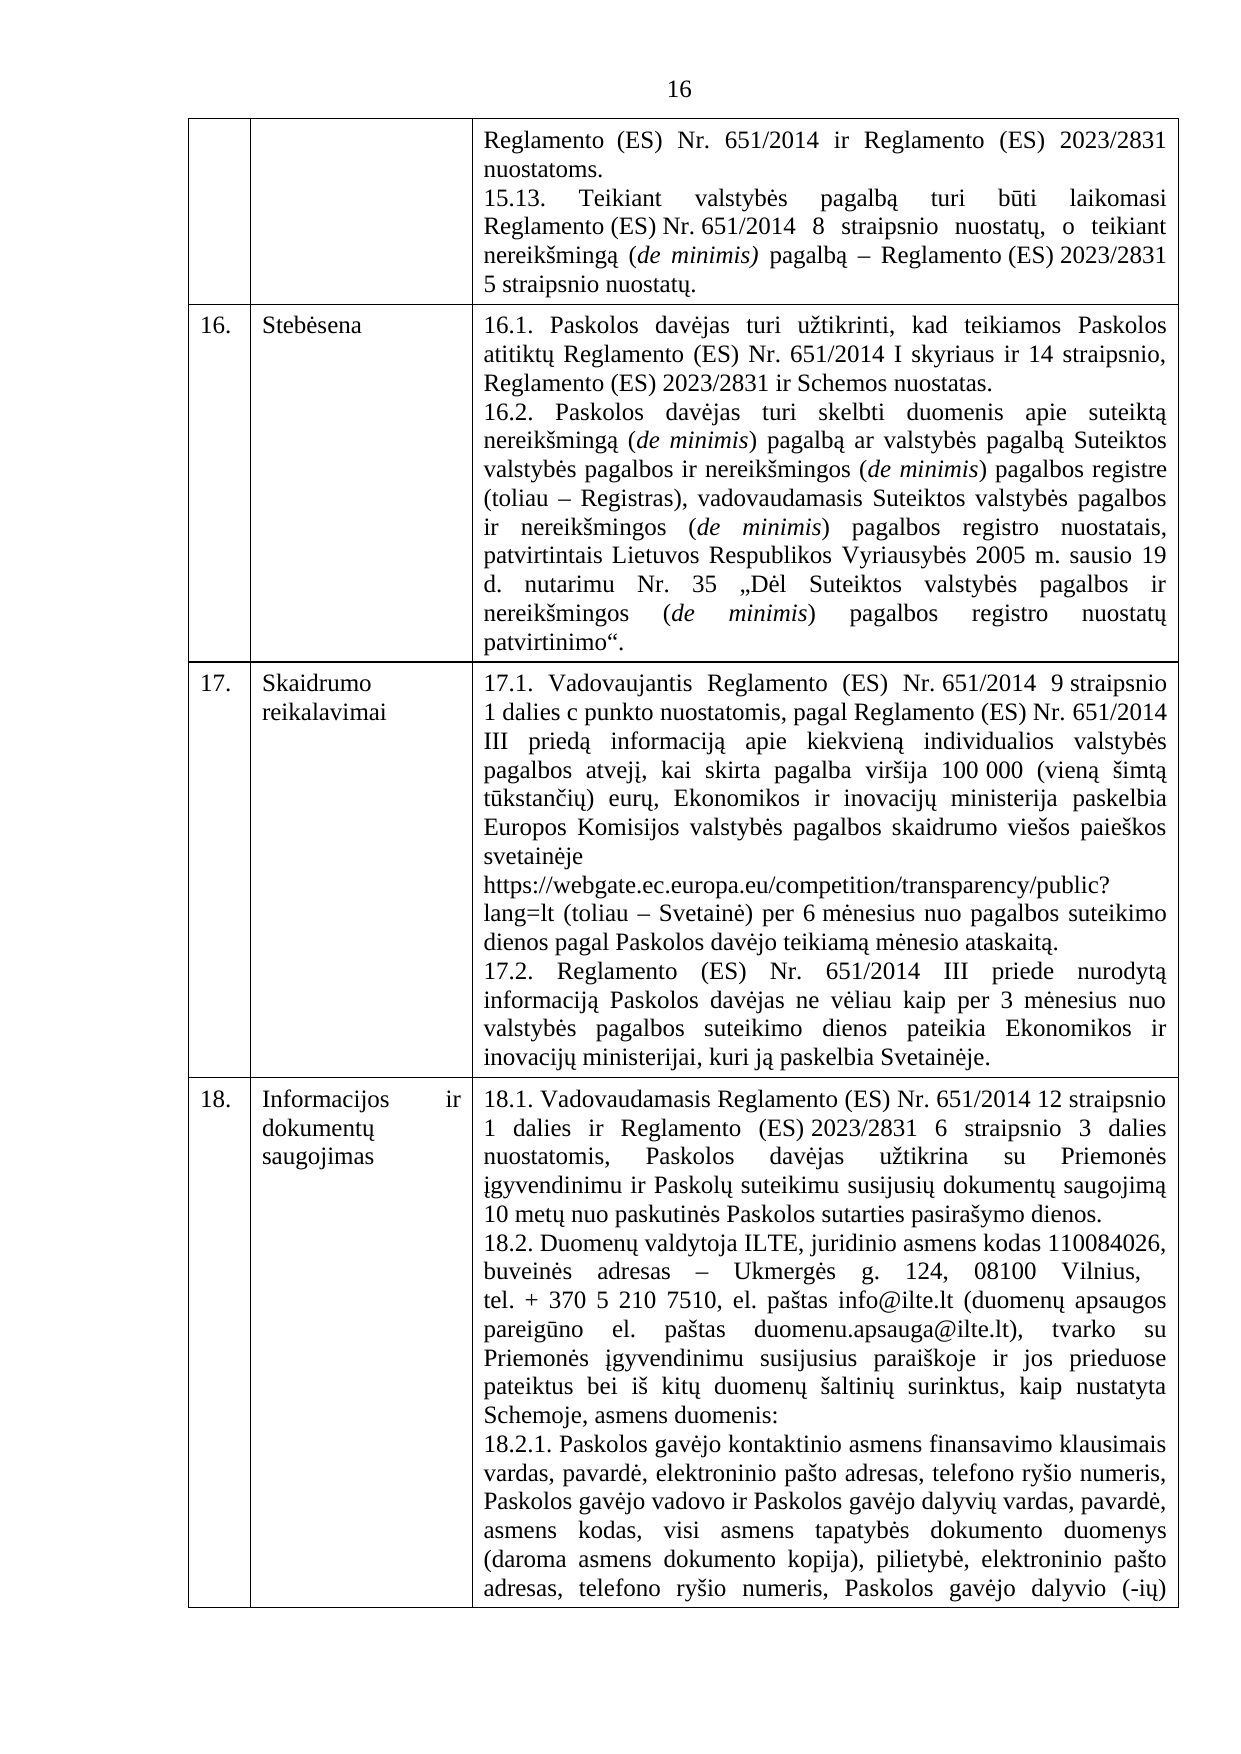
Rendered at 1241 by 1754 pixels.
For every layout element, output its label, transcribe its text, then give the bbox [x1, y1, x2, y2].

table_cell Stebėsena [251, 305, 472, 661]
table_cell 17. [189, 663, 250, 1077]
table_cell 18. [189, 1078, 250, 1607]
table_cell Informacijos ir dokumentų saugojimas [251, 1078, 472, 1607]
table_cell [189, 119, 250, 303]
table_cell Reglamento (ES) Nr. 651/2014 ir Reglamento (ES) 2023/2831 nuostatoms. 15.13. Teikiant valstybės pagalbą turi būti laikomasi Reglamento (ES) Nr. 651/2014 8 straipsnio nuostatų, o teikiant nereikšmingą (de minimis) pagalbą – Reglamento (ES) 2023/2831 5 straipsnio nuostatų. [473, 119, 1178, 303]
table_cell 18.1. Vadovaudamasis Reglamento (ES) Nr. 651/2014 12 straipsnio 1 dalies ir Reglamento (ES) 2023/2831 6 straipsnio 3 dalies nuostatomis, Paskolos davėjas užtikrina su Priemonės įgyvendinimu ir Paskolų suteikimu susijusių dokumentų saugojimą 10 metų nuo paskutinės Paskolos sutarties pasirašymo dienos. 18.2. Duomenų valdytoja ILTE, juridinio asmens kodas 110084026, buveinės adresas – Ukmergės g. 124, 08100 Vilnius, tel. + 370 5 210 7510, el. paštas info@ilte.lt (duomenų apsaugos pareigūno el. paštas duomenu.apsauga@ilte.lt), tvarko su Priemonės įgyvendinimu susijusius paraiškoje ir jos prieduose pateiktus bei iš kitų duomenų šaltinių surinktus, kaip nustatyta Schemoje, asmens duomenis: 18.2.1. Paskolos gavėjo kontaktinio asmens finansavimo klausimais vardas, pavardė, elektroninio pašto adresas, telefono ryšio numeris, Paskolos gavėjo vadovo ir Paskolos gavėjo dalyvių vardas, pavardė, asmens kodas, visi asmens tapatybės dokumento duomenys (daroma asmens dokumento kopija), pilietybė, elektroninio pašto adresas, telefono ryšio numeris, Paskolos gavėjo dalyvio (-ių) [473, 1078, 1178, 1607]
table_cell [251, 119, 472, 303]
table_cell 17.1. Vadovaujantis Reglamento (ES) Nr. 651/2014 9 straipsnio 1 dalies c punkto nuostatomis, pagal Reglamento (ES) Nr. 651/2014 III priedą informaciją apie kiekvieną individualios valstybės pagalbos atvejį, kai skirta pagalba viršija 100 000 (vieną šimtą tūkstančių) eurų, Ekonomikos ir inovacijų ministerija paskelbia Europos Komisijos valstybės pagalbos skaidrumo viešos paieškos svetainėje https://webgate.ec.europa.eu/competition/transparency/public?lang=lt (toliau – Svetainė) per 6 mėnesius nuo pagalbos suteikimo dienos pagal Paskolos davėjo teikiamą mėnesio ataskaitą. 17.2. Reglamento (ES) Nr. 651/2014 III priede nurodytą informaciją Paskolos davėjas ne vėliau kaip per 3 mėnesius nuo valstybės pagalbos suteikimo dienos pateikia Ekonomikos ir inovacijų ministerijai, kuri ją paskelbia Svetainėje. [473, 663, 1178, 1077]
table_cell Skaidrumo reikalavimai [251, 663, 472, 1077]
table_cell 16.1. Paskolos davėjas turi užtikrinti, kad teikiamos Paskolos atitiktų Reglamento (ES) Nr. 651/2014 I skyriaus ir 14 straipsnio, Reglamento (ES) 2023/2831 ir Schemos nuostatas. 16.2. Paskolos davėjas turi skelbti duomenis apie suteiktą nereikšmingą (de minimis) pagalbą ar valstybės pagalbą Suteiktos valstybės pagalbos ir nereikšmingos (de minimis) pagalbos registre (toliau – Registras), vadovaudamasis Suteiktos valstybės pagalbos ir nereikšmingos (de minimis) pagalbos registro nuostatais, patvirtintais Lietuvos Respublikos Vyriausybės 2005 m. sausio 19 d. nutarimu Nr. 35 „Dėl Suteiktos valstybės pagalbos ir nereikšmingos (de minimis) pagalbos registro nuostatų patvirtinimo“. [473, 305, 1178, 661]
table_cell 16. [189, 305, 250, 661]
